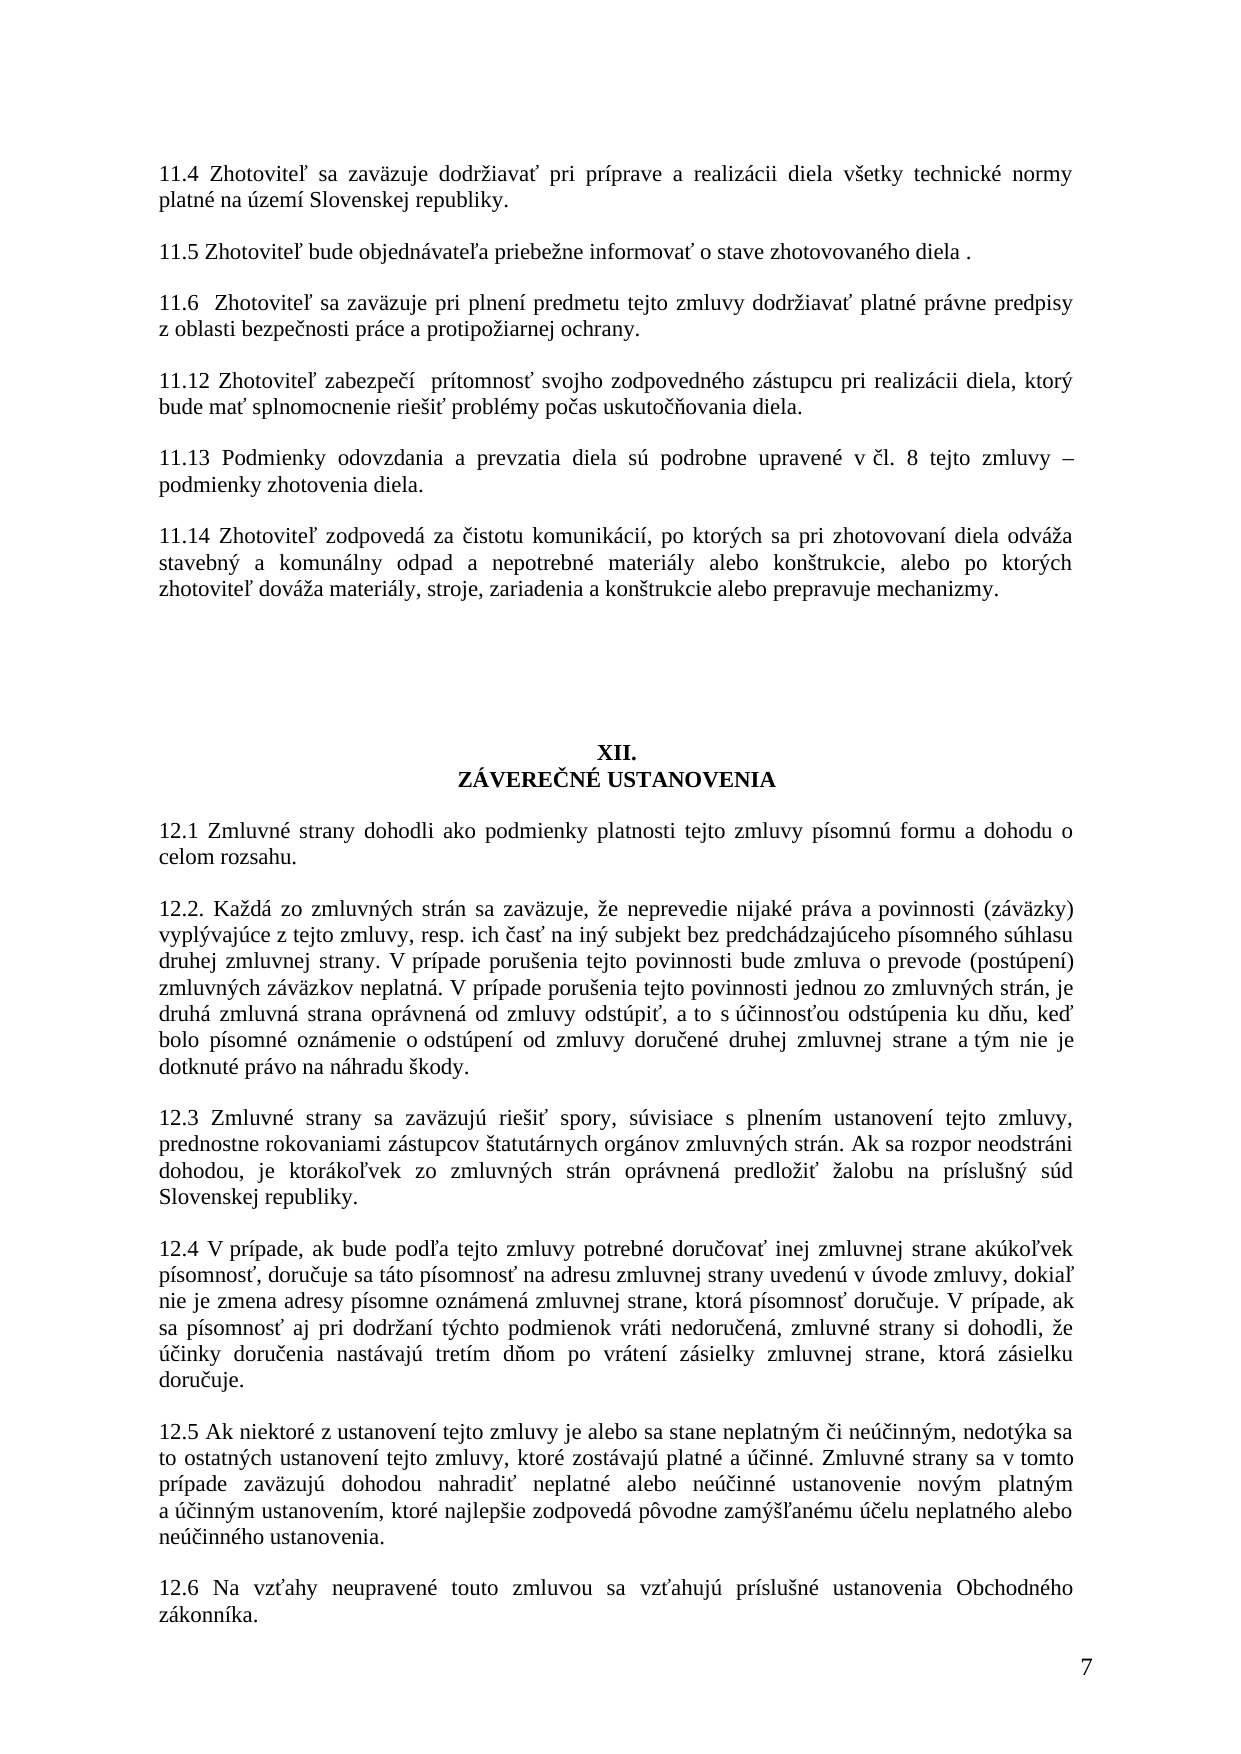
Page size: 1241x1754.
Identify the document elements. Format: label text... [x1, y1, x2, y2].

text 12.2. Každá zo zmluvných strán sa zaväzuje, že neprevedie nijaké práva a povinnosti (záväzky) vyplývajúce z tejto zmluvy, resp. ich časť na iný subjekt bez predchádzajúceho písomného súhlasu druhej zmluvnej strany. V prípade porušenia tejto povinnosti bude zmluva o prevode (postúpení) zmluvných záväzkov neplatná. V prípade porušenia tejto povinnosti jednou zo zmluvných strán, je druhá zmluvná strana oprávnená od zmluvy odstúpiť, a to s účinnosťou odstúpenia ku dňu, keď bolo písomné oznámenie o odstúpení od zmluvy doručené druhej zmluvnej strane a tým nie je dotknuté právo na náhradu škody. [158, 895, 1074, 1079]
text 12.3 Zmluvné strany sa zaväzujú riešiť spory, súvisiace s plnením ustanovení tejto zmluvy, prednostne rokovaniami zástupcov štatutárnych orgánov zmluvných strán. Ak sa rozpor neodstráni dohodou, je ktorákoľvek zo zmluvných strán oprávnená predložiť žalobu na príslušný súd Slovenskej republiky. [158, 1104, 1074, 1209]
text 12.1 Zmluvné strany dohodli ako podmienky platnosti tejto zmluvy písomnú formu a dohodu o celom rozsahu. [158, 817, 1074, 870]
text 11.6 Zhotoviteľ sa zaväzuje pri plnení predmetu tejto zmluvy dodržiavať platné právne predpisy z oblasti bezpečnosti práce a protipožiarnej ochrany. [158, 289, 1074, 342]
text 12.5 Ak niektoré z ustanovení tejto zmluvy je alebo sa stane neplatným či neúčinným, nedotýka sa to ostatných ustanovení tejto zmluvy, ktoré zostávajú platné a účinné. Zmluvné strany sa v tomto prípade zaväzujú dohodou nahradiť neplatné alebo neúčinné ustanovenie novým platným a účinným ustanovením, ktoré najlepšie zodpovedá pôvodne zamýšľanému účelu neplatného alebo neúčinného ustanovenia. [158, 1418, 1074, 1549]
text 12.4 V prípade, ak bude podľa tejto zmluvy potrebné doručovať inej zmluvnej strane akúkoľvek písomnosť, doručuje sa táto písomnosť na adresu zmluvnej strany uvedenú v úvode zmluvy, dokiaľ nie je zmena adresy písomne oznámená zmluvnej strane, ktorá písomnosť doručuje. V prípade, ak sa písomnosť aj pri dodržaní týchto podmienok vráti nedoručená, zmluvné strany si dohodli, že účinky doručenia nastávajú tretím dňom po vrátení zásielky zmluvnej strane, ktorá zásielku doručuje. [158, 1234, 1074, 1393]
text XII. [159, 739, 1074, 766]
text 11.5 Zhotoviteľ bude objednávateľa priebežne informovať o stave zhotovovaného diela . [158, 238, 1074, 264]
text 11.14 Zhotoviteľ zodpovedá za čistotu komunikácií, po ktorých sa pri zhotovovaní diela odváža stavebný a komunálny odpad a nepotrebné materiály alebo konštrukcie, alebo po ktorých zhotoviteľ dováža materiály, stroje, zariadenia a konštrukcie alebo prepravuje mechanizmy. [158, 522, 1074, 601]
text ZÁVEREČNÉ USTANOVENIA [159, 766, 1074, 792]
text 11.4 Zhotoviteľ sa zaväzuje dodržiavať pri príprave a realizácii diela všetky technické normy platné na území Slovenskej republiky. [158, 160, 1074, 213]
text 11.12 Zhotoviteľ zabezpečí prítomnosť svojho zodpovedného zástupcu pri realizácii diela, ktorý bude mať splnomocnenie riešiť problémy počas uskutočňovania diela. [158, 367, 1074, 419]
text 12.6 Na vzťahy neupravené touto zmluvou sa vzťahujú príslušné ustanovenia Obchodného zákonníka. [158, 1574, 1074, 1627]
text 11.13 Podmienky odovzdania a prevzatia diela sú podrobne upravené v čl. 8 tejto zmluvy – podmienky zhotovenia diela. [158, 444, 1074, 497]
